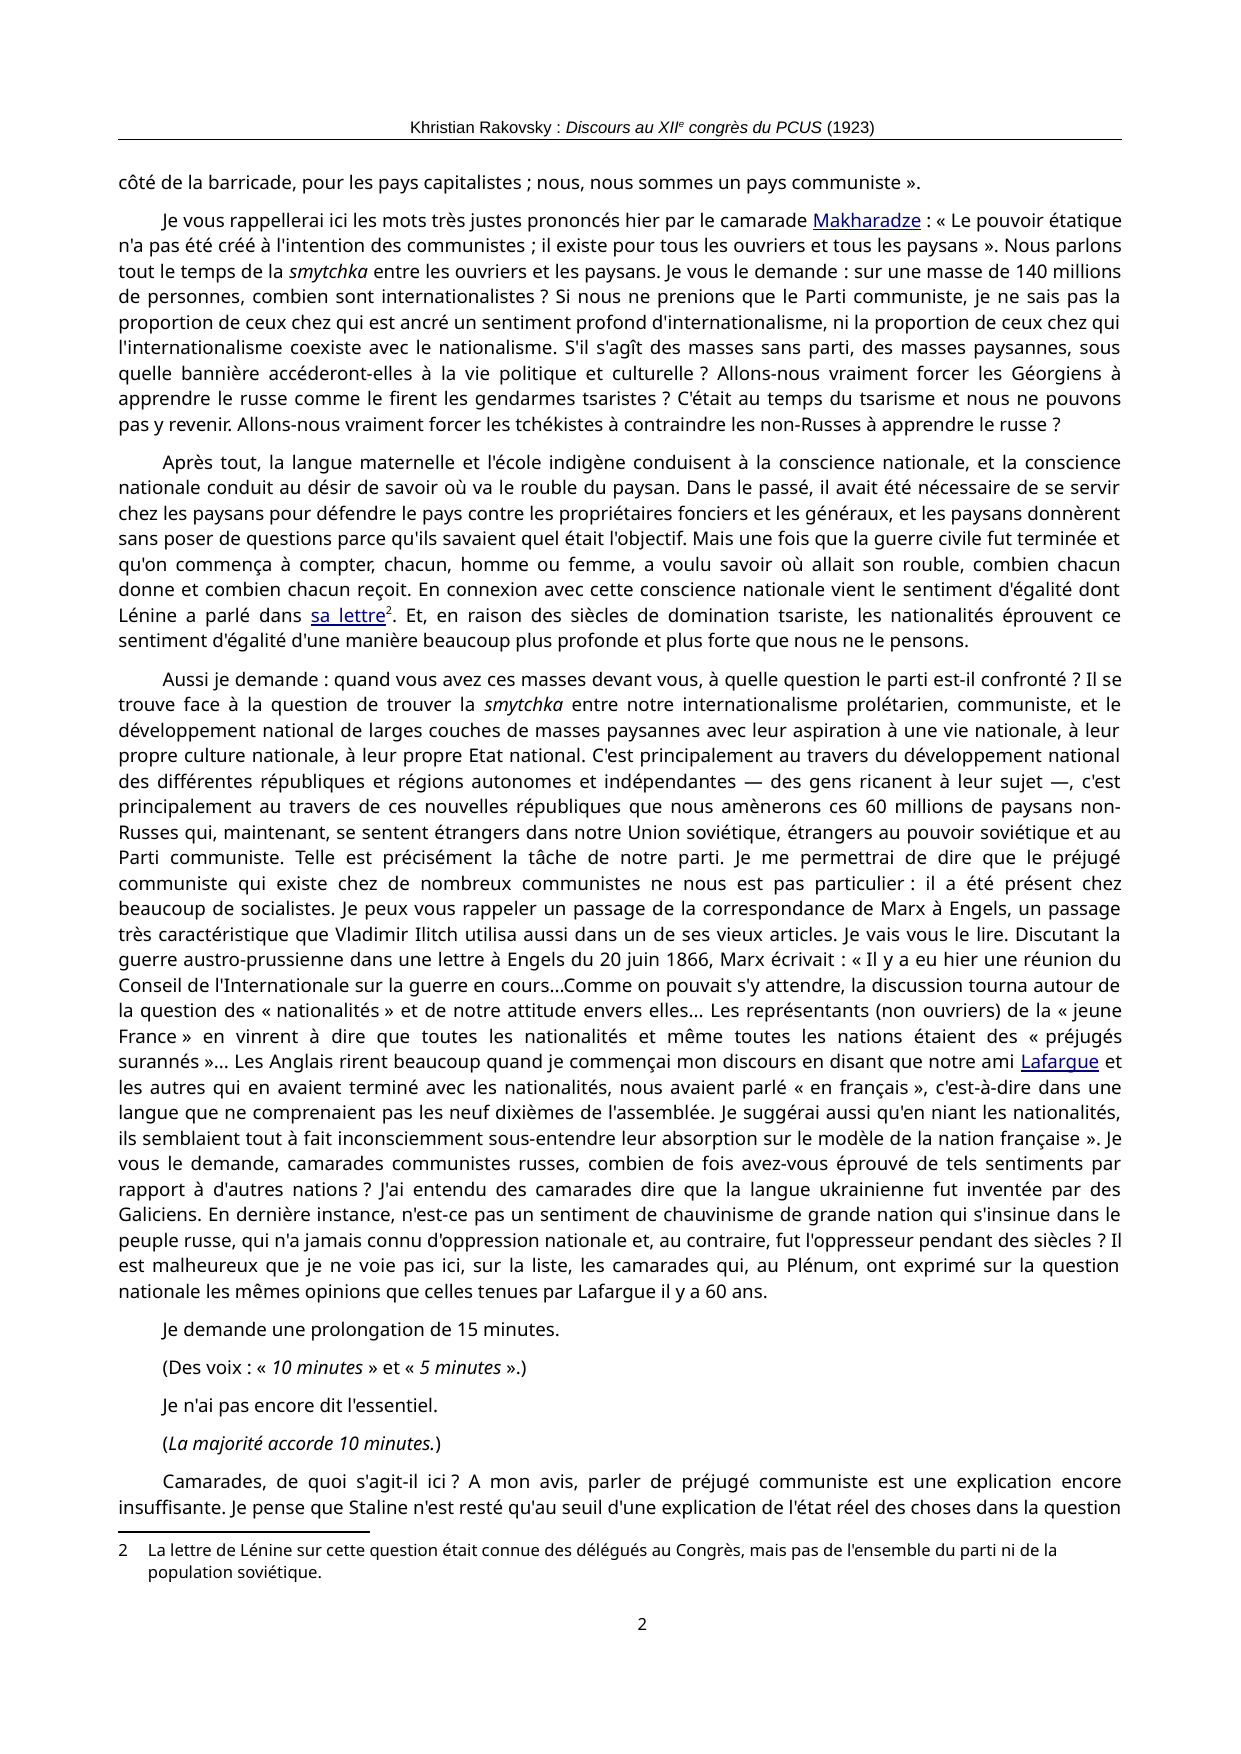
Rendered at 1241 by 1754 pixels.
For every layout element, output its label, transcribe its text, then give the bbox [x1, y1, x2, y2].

text Aussi je demande : quand vous avez ces masses devant vous, à quelle question le parti est-il confronté ? Il se trouve face à la question de trouver la smytchka entre notre internationalisme prolétarien, communiste, et le développement national de larges couches de masses paysannes avec leur aspiration à une vie nationale, à leur propre culture nationale, à leur propre Etat national. C'est principalement au travers du développement national des différentes républiques et régions autonomes et indépendantes — des gens ricanent à leur sujet —, c'est principalement au travers de ces nouvelles républiques que nous amènerons ces 60 millions de paysans non-Russes qui, maintenant, se sentent étrangers dans notre Union soviétique, étrangers au pouvoir soviétique et au Parti communiste. Telle est précisément la tâche de notre parti. Je me permettrai de dire que le préjugé communiste qui existe chez de nombreux communistes ne nous est pas particulier : il a été présent chez beaucoup de socialistes. Je peux vous rappeler un passage de la correspondance de Marx à Engels, un passage très caractéristique que Vladimir Ilitch utilisa aussi dans un de ses vieux articles. Je vais vous le lire. Discutant la guerre austro-prussienne dans une lettre à Engels du 20 juin 1866, Marx écrivait : « Il y a eu hier une réunion du Conseil de l'Internationale sur la guerre en cours...Comme on pouvait s'y attendre, la discussion tourna autour de la question des « nationalités » et de notre attitude envers elles... Les représentants (non ouvriers) de la « jeune France » en vinrent à dire que toutes les nationalités et même toutes les nations étaient des « préjugés surannés »... Les Anglais rirent beaucoup quand je commençai mon discours en disant que notre ami Lafargue et les autres qui en avaient terminé avec les nationalités, nous avaient parlé « en français », c'est-à-dire dans une langue que ne comprenaient pas les neuf dixièmes de l'assemblée. Je suggérai aussi qu'en niant les nationalités, ils semblaient tout à fait inconsciemment sous-entendre leur absorption sur le modèle de la nation française ». Je vous le demande, camarades communistes russes, combien de fois avez-vous éprouvé de tels sentiments par rapport à d'autres nations ? J'ai entendu des camarades dire que la langue ukrainienne fut inventée par des Galiciens. En dernière instance, n'est-ce pas un sentiment de chauvinisme de grande nation qui s'insinue dans le peuple russe, qui n'a jamais connu d'oppression nationale et, au contraire, fut l'oppresseur pendant des siècles ? Il est malheureux que je ne voie pas ici, sur la liste, les camarades qui, au Plénum, ont exprimé sur la question nationale les mêmes opinions que celles tenues par Lafargue il y a 60 ans. [118, 666, 1122, 1304]
text Je n'ai pas encore dit l'essentiel. [118, 1392, 1122, 1418]
text (Des voix : « 10 minutes » et « 5 minutes ».) [118, 1354, 1122, 1380]
text Après tout, la langue maternelle et l'école indigène conduisent à la conscience nationale, et la conscience nationale conduit au désir de savoir où va le rouble du paysan. Dans le passé, il avait été nécessaire de se servir chez les paysans pour défendre le pays contre les propriétaires fonciers et les généraux, et les paysans donnèrent sans poser de questions parce qu'ils savaient quel était l'objectif. Mais une fois que la guerre civile fut terminée et qu'on commença à compter, chacun, homme ou femme, a voulu savoir où allait son rouble, combien chacun donne et combien chacun reçoit. En connexion avec cette conscience nationale vient le sentiment d'égalité dont Lénine a parlé dans sa lettre. Et, en raison des siècles de domination tsariste, les nationalités éprouvent ce sentiment d'égalité d'une manière beaucoup plus profonde et plus forte que nous ne le pensons. [118, 449, 1122, 653]
text côté de la barricade, pour les pays capitalistes ; nous, nous sommes un pays communiste ». [118, 169, 1122, 194]
text Je vous rappellerai ici les mots très justes prononcés hier par le camarade Makharadze : « Le pouvoir étatique n'a pas été créé à l'intention des communistes ; il existe pour tous les ouvriers et tous les paysans ». Nous parlons tout le temps de la smytchka entre les ouvriers et les paysans. Je vous le demande : sur une masse de 140 millions de personnes, combien sont internationalistes ? Si nous ne prenions que le Parti communiste, je ne sais pas la proportion de ceux chez qui est ancré un sentiment profond d'internationalisme, ni la proportion de ceux chez qui l'internationalisme coexiste avec le nationalisme. S'il s'agît des masses sans parti, des masses paysannes, sous quelle bannière accéderont-elles à la vie politique et culturelle ? Allons-nous vraiment forcer les Géorgiens à apprendre le russe comme le firent les gendarmes tsaristes ? C'était au temps du tsarisme et nous ne pouvons pas y revenir. Allons-nous vraiment forcer les tchékistes à contraindre les non-Russes à apprendre le russe ? [118, 207, 1122, 437]
text (La majorité accorde 10 minutes.) [118, 1430, 1122, 1456]
text Camarades, de quoi s'agit-il ici ? A mon avis, parler de préjugé communiste est une explication encore insuffisante. Je pense que Staline n'est resté qu'au seuil d'une explication de l'état réel des choses dans la question [118, 1468, 1122, 1519]
text La lettre de Lénine sur cette question était connue des délégués au Congrès, mais pas de l'ensemble du parti ni de la population soviétique. [118, 1538, 1122, 1583]
text Je demande une prolongation de 15 minutes. [118, 1316, 1122, 1342]
